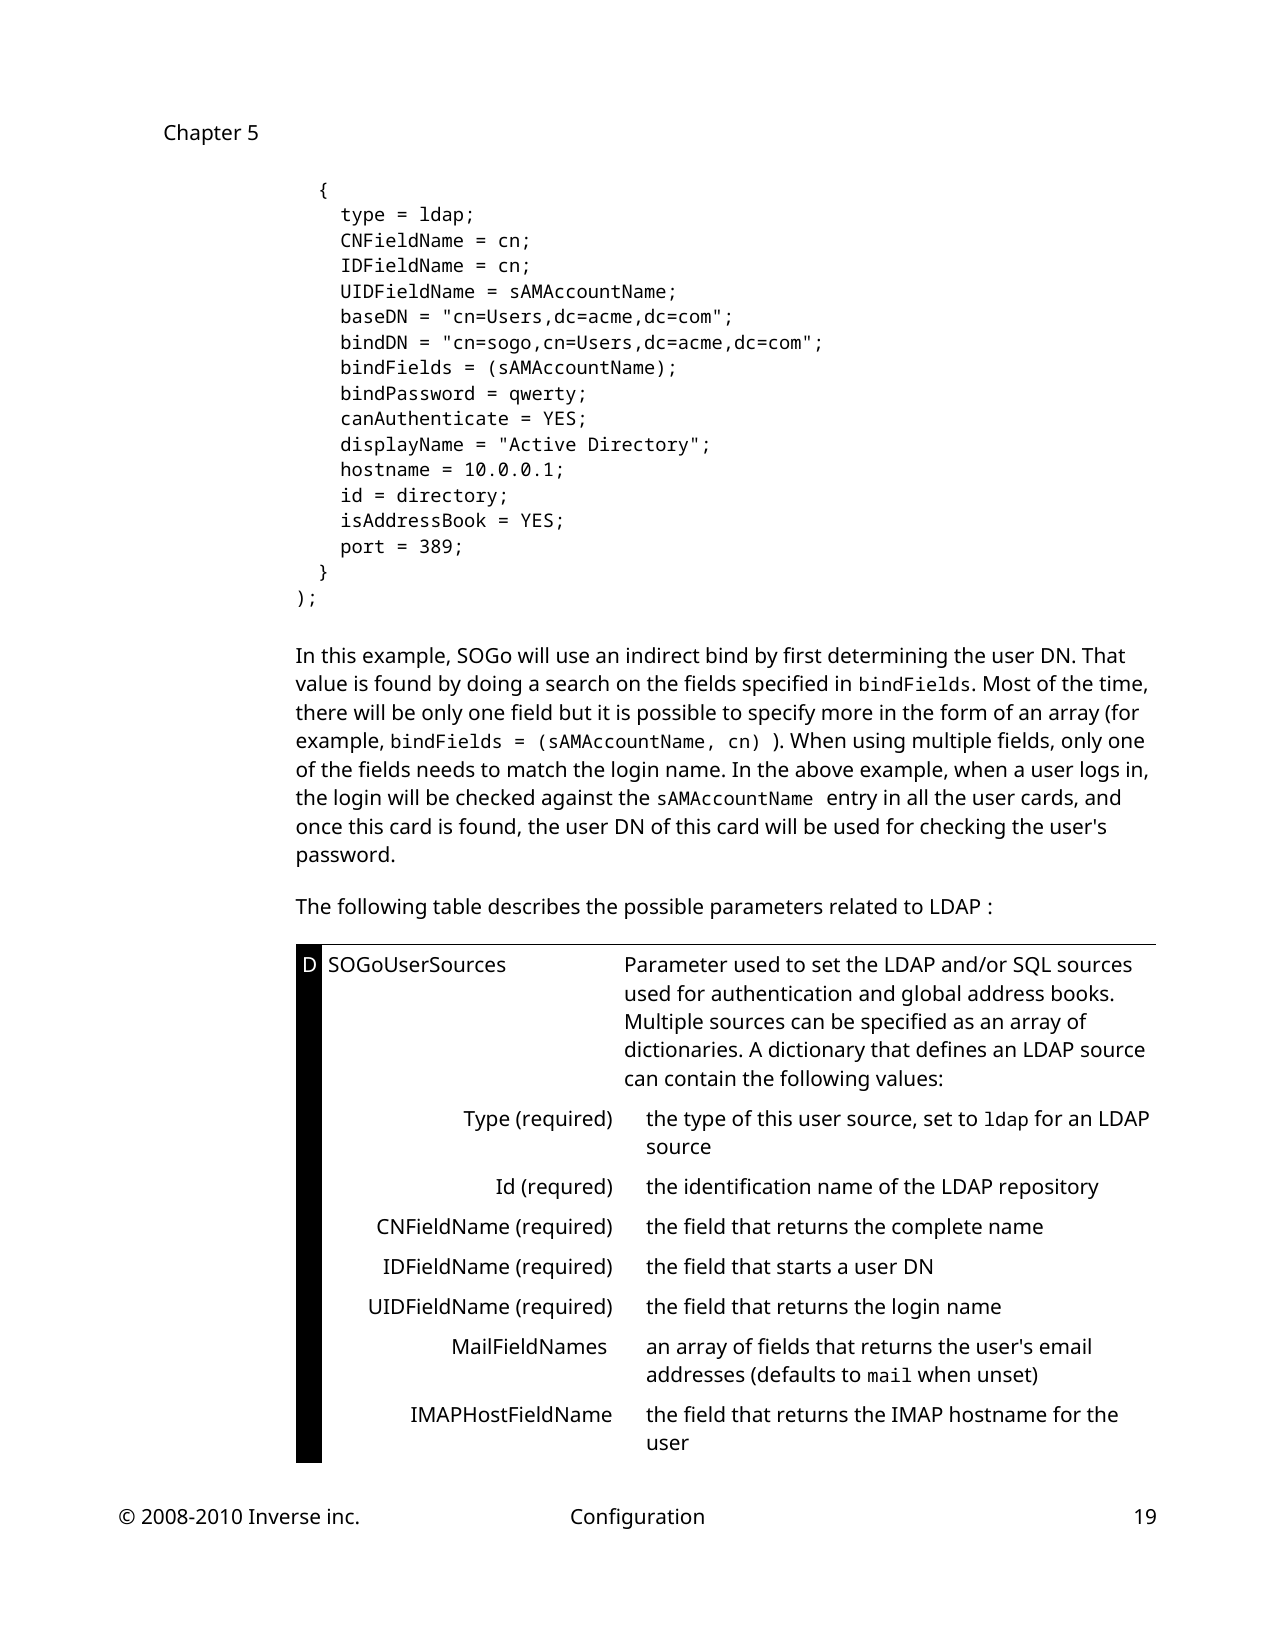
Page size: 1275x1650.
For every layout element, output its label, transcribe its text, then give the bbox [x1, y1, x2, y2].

table_cell [296, 1286, 322, 1326]
text isAddressBook = YES; [295, 508, 1157, 533]
table_cell the identification name of the LDAP repository [618, 1166, 1156, 1206]
table_cell MailFieldNames [322, 1326, 618, 1394]
text displayName = "Active Directory"; [295, 431, 1157, 457]
text UIDFieldName = sAMAccountName; [295, 278, 1157, 304]
table_cell UIDFieldName (required) [322, 1286, 618, 1326]
table_cell IDFieldName (required) [322, 1246, 618, 1286]
text id = directory; [295, 482, 1157, 508]
table_cell an array of fields that returns the user's email addresses (defaults to mail when unset) [618, 1326, 1156, 1394]
text ); [295, 584, 1157, 610]
table_cell [296, 1246, 322, 1286]
table_cell the field that returns the login name [618, 1286, 1156, 1326]
text { [295, 176, 1157, 202]
text The following table describes the possible parameters related to LDAP : [295, 892, 1157, 921]
text bindFields = (sAMAccountName); [295, 355, 1157, 380]
table_header SOGoUserSources [322, 945, 618, 1098]
table_cell IMAPHostFieldName [322, 1394, 618, 1463]
text port = 389; [295, 533, 1157, 559]
table_cell Id (requred) [322, 1166, 618, 1206]
text IDFieldName = cn; [295, 253, 1157, 278]
table_cell the field that starts a user DN [618, 1246, 1156, 1286]
table_header D [296, 945, 322, 1098]
table_cell Type (required) [322, 1098, 618, 1166]
table_cell the field that returns the complete name [618, 1206, 1156, 1246]
text bindPassword = qwerty; [295, 380, 1157, 406]
text bindDN = "cn=sogo,cn=Users,dc=acme,dc=com"; [295, 329, 1157, 355]
table_cell [296, 1206, 322, 1246]
text In this example, SOGo will use an indirect bind by first determining the user DN. That value is found by doing a search on the fields specified in bindFields. Most of the time, there will be only one field but it is possible to specify more in the form of an array (for example, bindFields = (sAMAccountName, cn) ). When using multiple fields, only one of the fields needs to match the login name. In the above example, when a user logs in, the login will be checked against the sAMAccountName entry in all the user cards, and once this card is found, the user DN of this card will be used for checking the user's password. [295, 641, 1157, 869]
table_cell [296, 1394, 322, 1463]
table_header Parameter used to set the LDAP and/or SQL sources used for authentication and global address books. Multiple sources can be specified as an array of dictionaries. A dictionary that defines an LDAP source can contain the following values: [618, 945, 1156, 1098]
table_cell the type of this user source, set to ldap for an LDAP source [618, 1098, 1156, 1166]
text canAuthenticate = YES; [295, 406, 1157, 431]
text CNFieldName = cn; [295, 227, 1157, 253]
table_cell CNFieldName (required) [322, 1206, 618, 1246]
table_cell the field that returns the IMAP hostname for the user [618, 1394, 1156, 1463]
text baseDN = "cn=Users,dc=acme,dc=com"; [295, 304, 1157, 329]
table_cell [296, 1098, 322, 1166]
table_cell [296, 1326, 322, 1394]
table_cell [296, 1166, 322, 1206]
text type = ldap; [295, 202, 1157, 227]
text hostname = 10.0.0.1; [295, 457, 1157, 482]
text } [295, 559, 1157, 584]
